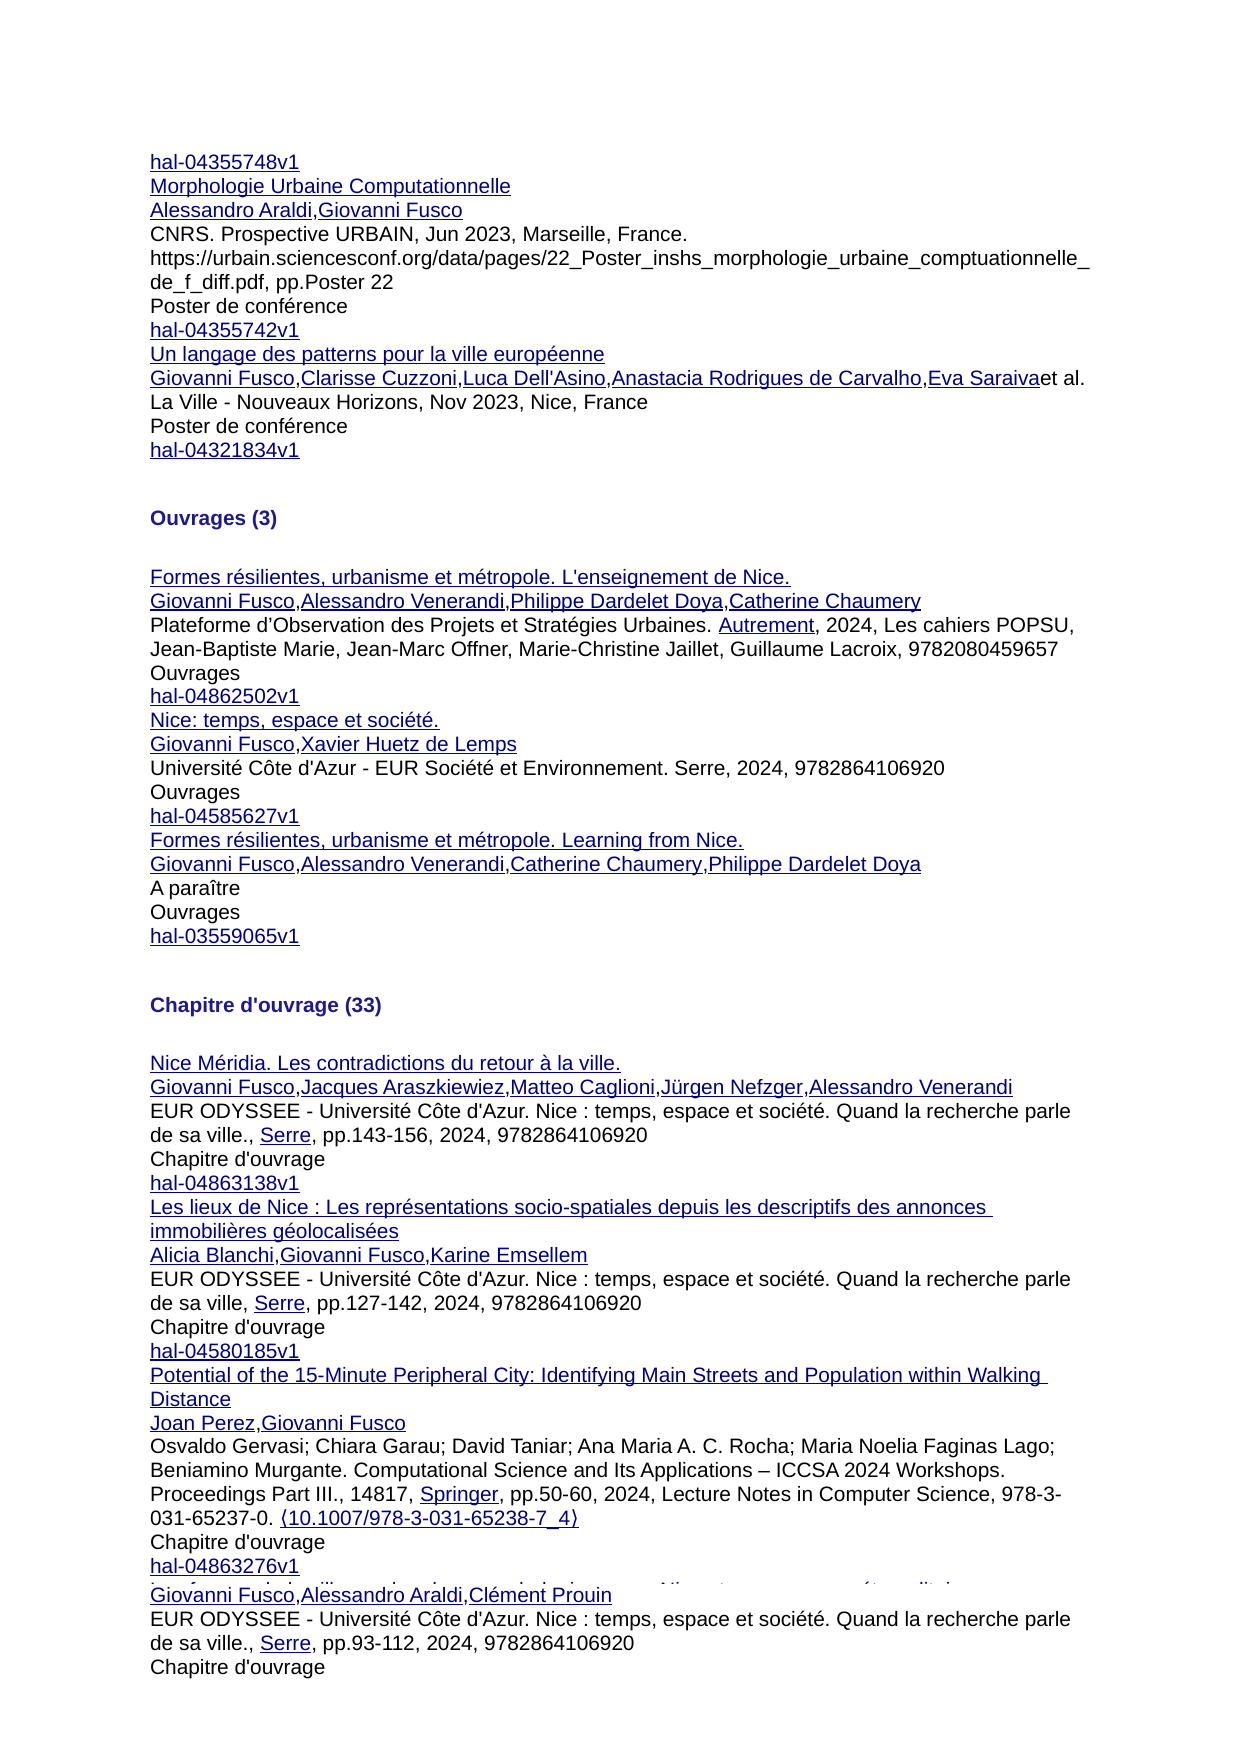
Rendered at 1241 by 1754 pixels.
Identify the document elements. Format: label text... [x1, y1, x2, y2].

table_cell Morphologie Urbaine Computationnelle Alessandro Araldi,Giovanni Fusco CNRS. Prospective URBAIN, Jun 2023, Marseille, France. https://urbain.sciencesconf.org/data/pages/22_Poster_inshs_morphologie_urbaine_comptuationnelle_de_f_diff.pdf, pp.Poster 22 Poster de conférence hal-04355742v1 [150, 174, 1090, 342]
table_header Formes résilientes, urbanisme et métropole. L'enseignement de Nice. Giovanni Fusco,Alessandro Venerandi,Philippe Dardelet Doya,Catherine Chaumery Plateforme d’Observation des Projets et Stratégies Urbaines. Autrement, 2024, Les cahiers POPSU, Jean-Baptiste Marie, Jean-Marc Offner, Marie-Christine Jaillet, Guillaume Lacroix, 9782080459657 Ouvrages hal-04862502v1 [150, 565, 1090, 708]
table_cell hal-04355748v1 [150, 150, 1090, 174]
subtitle Chapitre d'ouvrage (33) [150, 993, 1090, 1017]
subtitle Ouvrages (3) [150, 506, 1090, 530]
table_cell Un langage des patterns pour la ville européenne Giovanni Fusco,Clarisse Cuzzoni,Luca Dell'Asino,Anastacia Rodrigues de Carvalho,Eva Saraivaet al. La Ville - Nouveaux Horizons, Nov 2023, Nice, France Poster de conférence hal-04321834v1 [150, 342, 1090, 461]
table_cell Nice: temps, espace et société. Giovanni Fusco,Xavier Huetz de Lemps Université Côte d'Azur - EUR Société et Environnement. Serre, 2024, 9782864106920 Ouvrages hal-04585627v1 [150, 708, 1090, 828]
table_cell Les formes de la ville : recherches morphologiques sur Nice et son espace métropolitain. Giovanni Fusco,Alessandro Araldi,Clément Prouin EUR ODYSSEE - Université Côte d'Azur. Nice : temps, espace et société. Quand la recherche parle de sa ville., Serre, pp.93-112, 2024, 9782864106920 Chapitre d'ouvrage hal-04863111v1 [150, 1578, 1090, 1679]
table_cell Formes résilientes, urbanisme et métropole. Learning from Nice. Giovanni Fusco,Alessandro Venerandi,Catherine Chaumery,Philippe Dardelet Doya A paraître Ouvrages hal-03559065v1 [150, 828, 1090, 948]
table_cell Potential of the 15-Minute Peripheral City: Identifying Main Streets and Population within Walking Distance Joan Perez,Giovanni Fusco Osvaldo Gervasi; Chiara Garau; David Taniar; Ana Maria A. C. Rocha; Maria Noelia Faginas Lago; Beniamino Murgante. Computational Science and Its Applications – ICCSA 2024 Workshops. Proceedings Part III., 14817, Springer, pp.50-60, 2024, Lecture Notes in Computer Science, 978-3-031-65237-0. ⟨10.1007/978-3-031-65238-7_4⟩ Chapitre d'ouvrage hal-04863276v1 [150, 1363, 1090, 1578]
table_header Nice Méridia. Les contradictions du retour à la ville. Giovanni Fusco,Jacques Araszkiewiez,Matteo Caglioni,Jürgen Nefzger,Alessandro Venerandi EUR ODYSSEE - Université Côte d'Azur. Nice : temps, espace et société. Quand la recherche parle de sa ville., Serre, pp.143-156, 2024, 9782864106920 Chapitre d'ouvrage hal-04863138v1 [150, 1051, 1090, 1195]
table_cell Les lieux de Nice : Les représentations socio-spatiales depuis les descriptifs des annonces immobilières géolocalisées Alicia Blanchi,Giovanni Fusco,Karine Emsellem EUR ODYSSEE - Université Côte d'Azur. Nice : temps, espace et société. Quand la recherche parle de sa ville, Serre, pp.127-142, 2024, 9782864106920 Chapitre d'ouvrage hal-04580185v1 [150, 1195, 1090, 1362]
